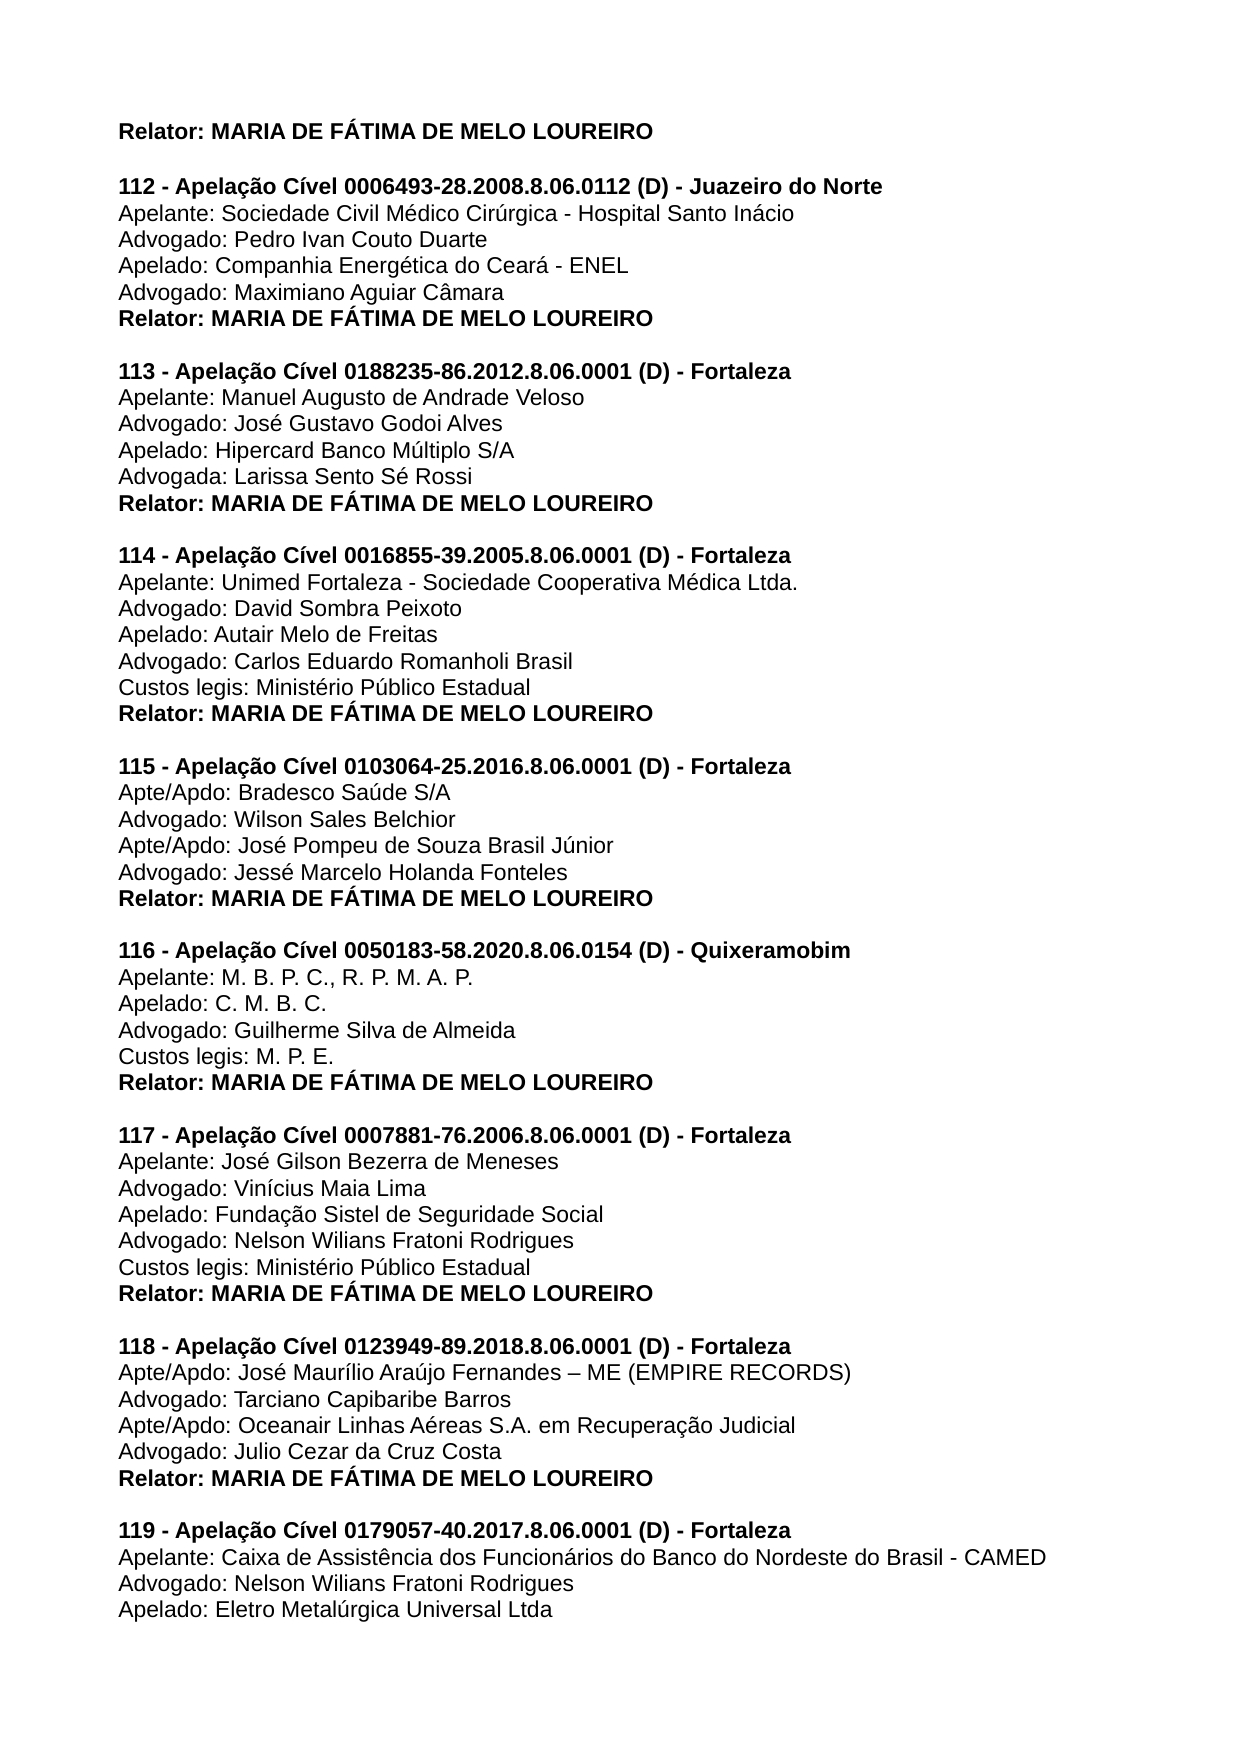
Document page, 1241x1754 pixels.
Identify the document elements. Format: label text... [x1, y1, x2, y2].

text Apelado: C. M. B. C. [118, 990, 1122, 1017]
text Apelante: José Gilson Bezerra de Meneses [118, 1148, 1122, 1175]
text 118 - Apelação Cível 0123949-89.2018.8.06.0001 (D) - Fortaleza [118, 1333, 1122, 1359]
text Relator: MARIA DE FÁTIMA DE MELO LOUREIRO [118, 305, 1122, 331]
text Relator: MARIA DE FÁTIMA DE MELO LOUREIRO [118, 1464, 1122, 1491]
text Advogado: Julio Cezar da Cruz Costa [118, 1438, 1122, 1464]
text Apte/Apdo: Bradesco Saúde S/A [118, 779, 1122, 806]
text Advogado: Wilson Sales Belchior [118, 806, 1122, 832]
text Relator: MARIA DE FÁTIMA DE MELO LOUREIRO [118, 1069, 1122, 1096]
text Apte/Apdo: José Maurílio Araújo Fernandes – ME (EMPIRE RECORDS) [118, 1359, 1122, 1386]
text Advogado: Nelson Wilians Fratoni Rodrigues [118, 1227, 1122, 1254]
text Apelado: Fundação Sistel de Seguridade Social [118, 1201, 1122, 1227]
text Apelante: Caixa de Assistência dos Funcionários do Banco do Nordeste do Brasil - CAMED [118, 1544, 1122, 1570]
text Apelante: Manuel Augusto de Andrade Veloso [118, 384, 1122, 410]
text Apelado: Hipercard Banco Múltiplo S/A [118, 437, 1122, 463]
text 112 - Apelação Cível 0006493-28.2008.8.06.0112 (D) - Juazeiro do Norte [118, 173, 1122, 199]
text Apte/Apdo: José Pompeu de Souza Brasil Júnior [118, 832, 1122, 858]
text Relator: MARIA DE FÁTIMA DE MELO LOUREIRO [118, 700, 1122, 727]
text Advogado: Carlos Eduardo Romanholi Brasil [118, 648, 1122, 674]
text Custos legis: M. P. E. [118, 1043, 1122, 1069]
text Apte/Apdo: Oceanair Linhas Aéreas S.A. em Recuperação Judicial [118, 1412, 1122, 1438]
text Advogado: Vinícius Maia Lima [118, 1175, 1122, 1201]
text 114 - Apelação Cível 0016855-39.2005.8.06.0001 (D) - Fortaleza [118, 542, 1122, 568]
text Apelante: Sociedade Civil Médico Cirúrgica - Hospital Santo Inácio [118, 199, 1122, 226]
text Apelante: M. B. P. C., R. P. M. A. P. [118, 964, 1122, 990]
text Apelado: Autair Melo de Freitas [118, 621, 1122, 648]
text Apelante: Unimed Fortaleza - Sociedade Cooperativa Médica Ltda. [118, 568, 1122, 595]
text Custos legis: Ministério Público Estadual [118, 674, 1122, 700]
text Advogado: Guilherme Silva de Almeida [118, 1017, 1122, 1043]
text Relator: MARIA DE FÁTIMA DE MELO LOUREIRO [118, 118, 1122, 144]
text 115 - Apelação Cível 0103064-25.2016.8.06.0001 (D) - Fortaleza [118, 753, 1122, 779]
text Apelado: Eletro Metalúrgica Universal Ltda [118, 1596, 1122, 1623]
text Advogado: Tarciano Capibaribe Barros [118, 1386, 1122, 1412]
text Advogado: José Gustavo Godoi Alves [118, 410, 1122, 437]
text Custos legis: Ministério Público Estadual [118, 1254, 1122, 1280]
text Advogado: David Sombra Peixoto [118, 595, 1122, 621]
text 116 - Apelação Cível 0050183-58.2020.8.06.0154 (D) - Quixeramobim [118, 937, 1122, 964]
text 113 - Apelação Cível 0188235-86.2012.8.06.0001 (D) - Fortaleza [118, 358, 1122, 384]
text Advogado: Maximiano Aguiar Câmara [118, 279, 1122, 305]
text Relator: MARIA DE FÁTIMA DE MELO LOUREIRO [118, 1280, 1122, 1306]
text Relator: MARIA DE FÁTIMA DE MELO LOUREIRO [118, 885, 1122, 911]
text Advogado: Jessé Marcelo Holanda Fonteles [118, 858, 1122, 885]
text 119 - Apelação Cível 0179057-40.2017.8.06.0001 (D) - Fortaleza [118, 1517, 1122, 1544]
text Apelado: Companhia Energética do Ceará - ENEL [118, 252, 1122, 279]
text Advogado: Pedro Ivan Couto Duarte [118, 226, 1122, 252]
text Relator: MARIA DE FÁTIMA DE MELO LOUREIRO [118, 489, 1122, 516]
text Advogada: Larissa Sento Sé Rossi [118, 463, 1122, 489]
text Advogado: Nelson Wilians Fratoni Rodrigues [118, 1570, 1122, 1596]
text 117 - Apelação Cível 0007881-76.2006.8.06.0001 (D) - Fortaleza [118, 1122, 1122, 1148]
